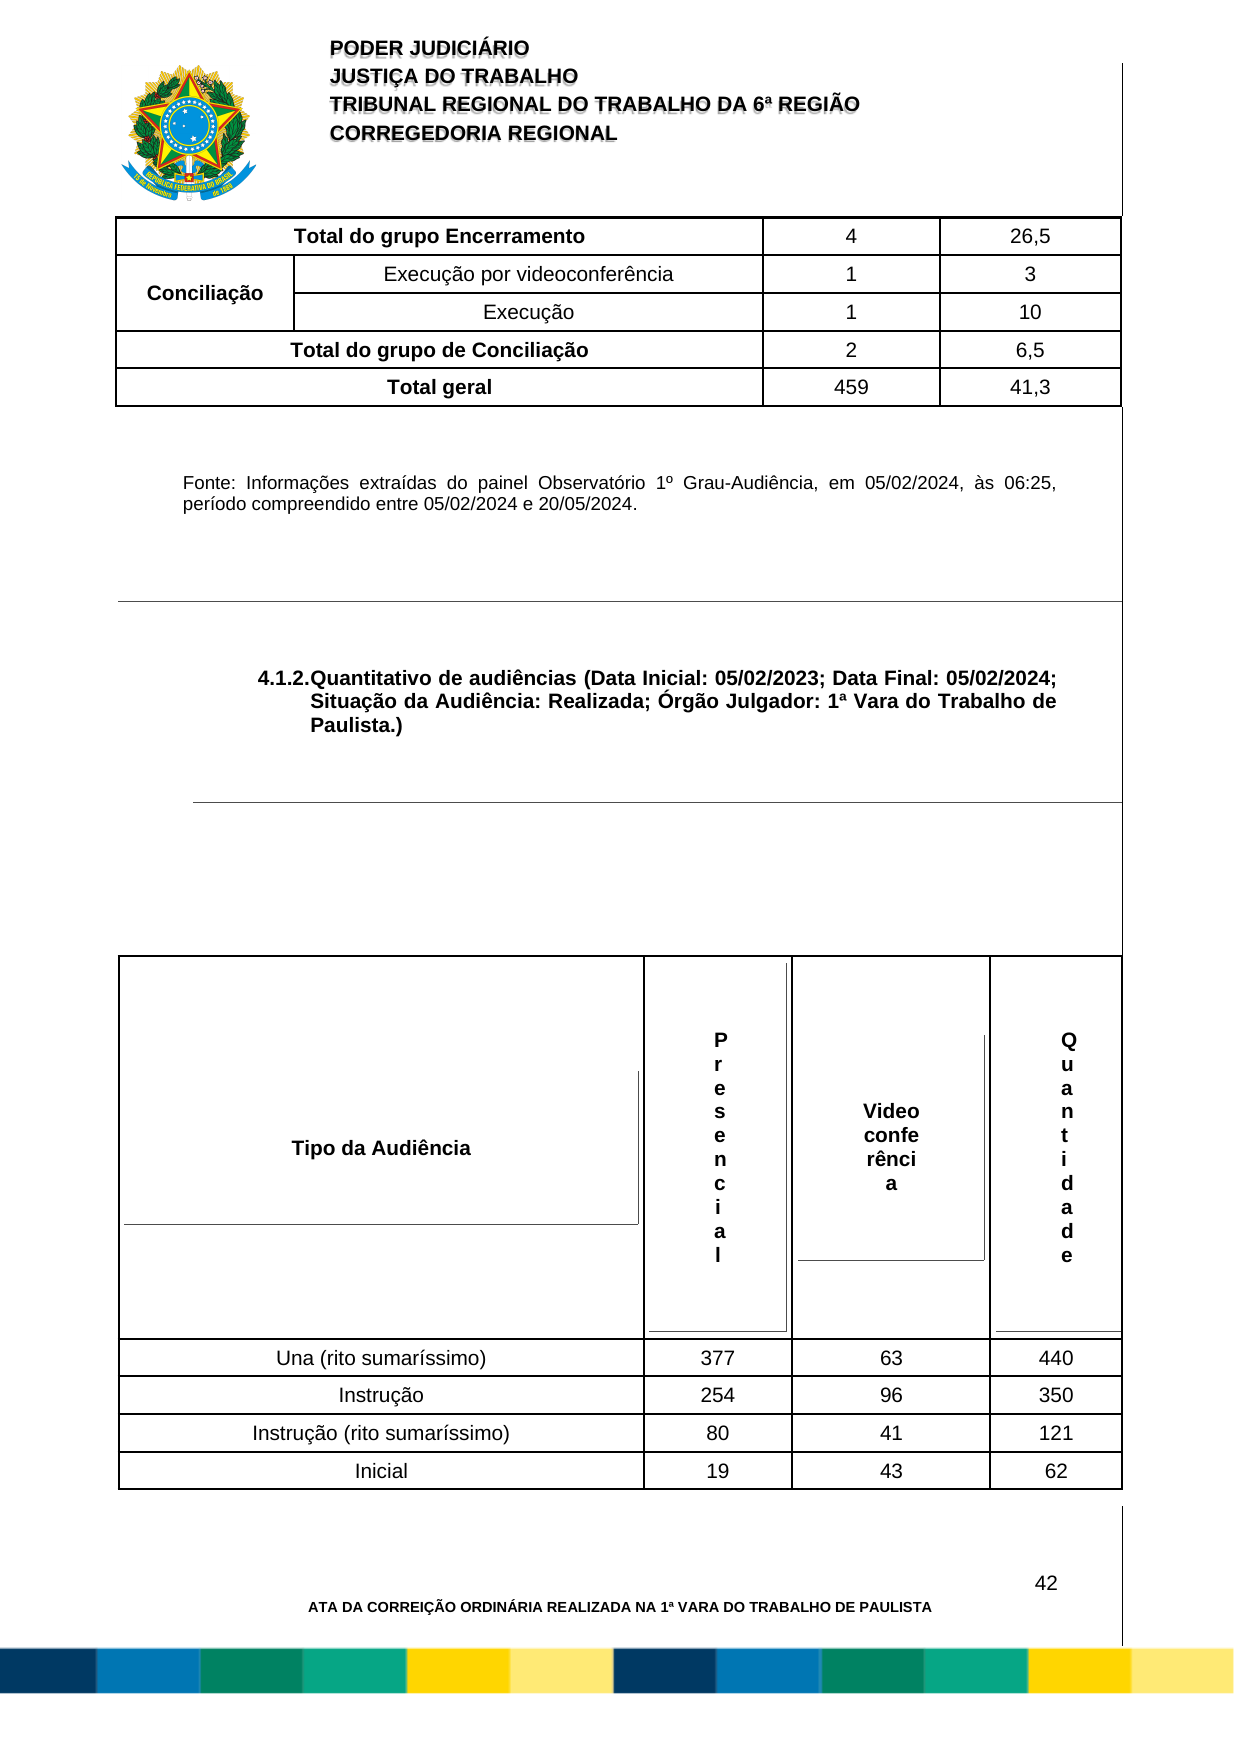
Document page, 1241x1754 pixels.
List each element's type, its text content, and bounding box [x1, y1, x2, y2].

table_cell 51.018,23 [941, 256, 1120, 292]
table_cell 0121700-97.2008.5.06.0121 [764, 256, 939, 292]
table_cell CEF [295, 294, 762, 329]
table_cell 0036300-28.2002.5.06.0121 [118, 332, 762, 367]
table_cell 944 [764, 294, 939, 329]
table_cell Thiago Jose Feitosa Onofre [193, 601, 1122, 802]
table_cell BB [941, 219, 1120, 254]
table_cell 5000118888099-0 [295, 256, 762, 292]
table_cell 0121300-79.1991.5.06.0121 [118, 219, 762, 254]
table_cell 82.656,43 [764, 219, 939, 254]
table_cell 48.781,82 [764, 332, 939, 367]
table_cell 1507413-5 [941, 294, 1120, 329]
table_cell 821 [118, 256, 293, 329]
table_cell 01.09.2022 [118, 407, 1122, 515]
